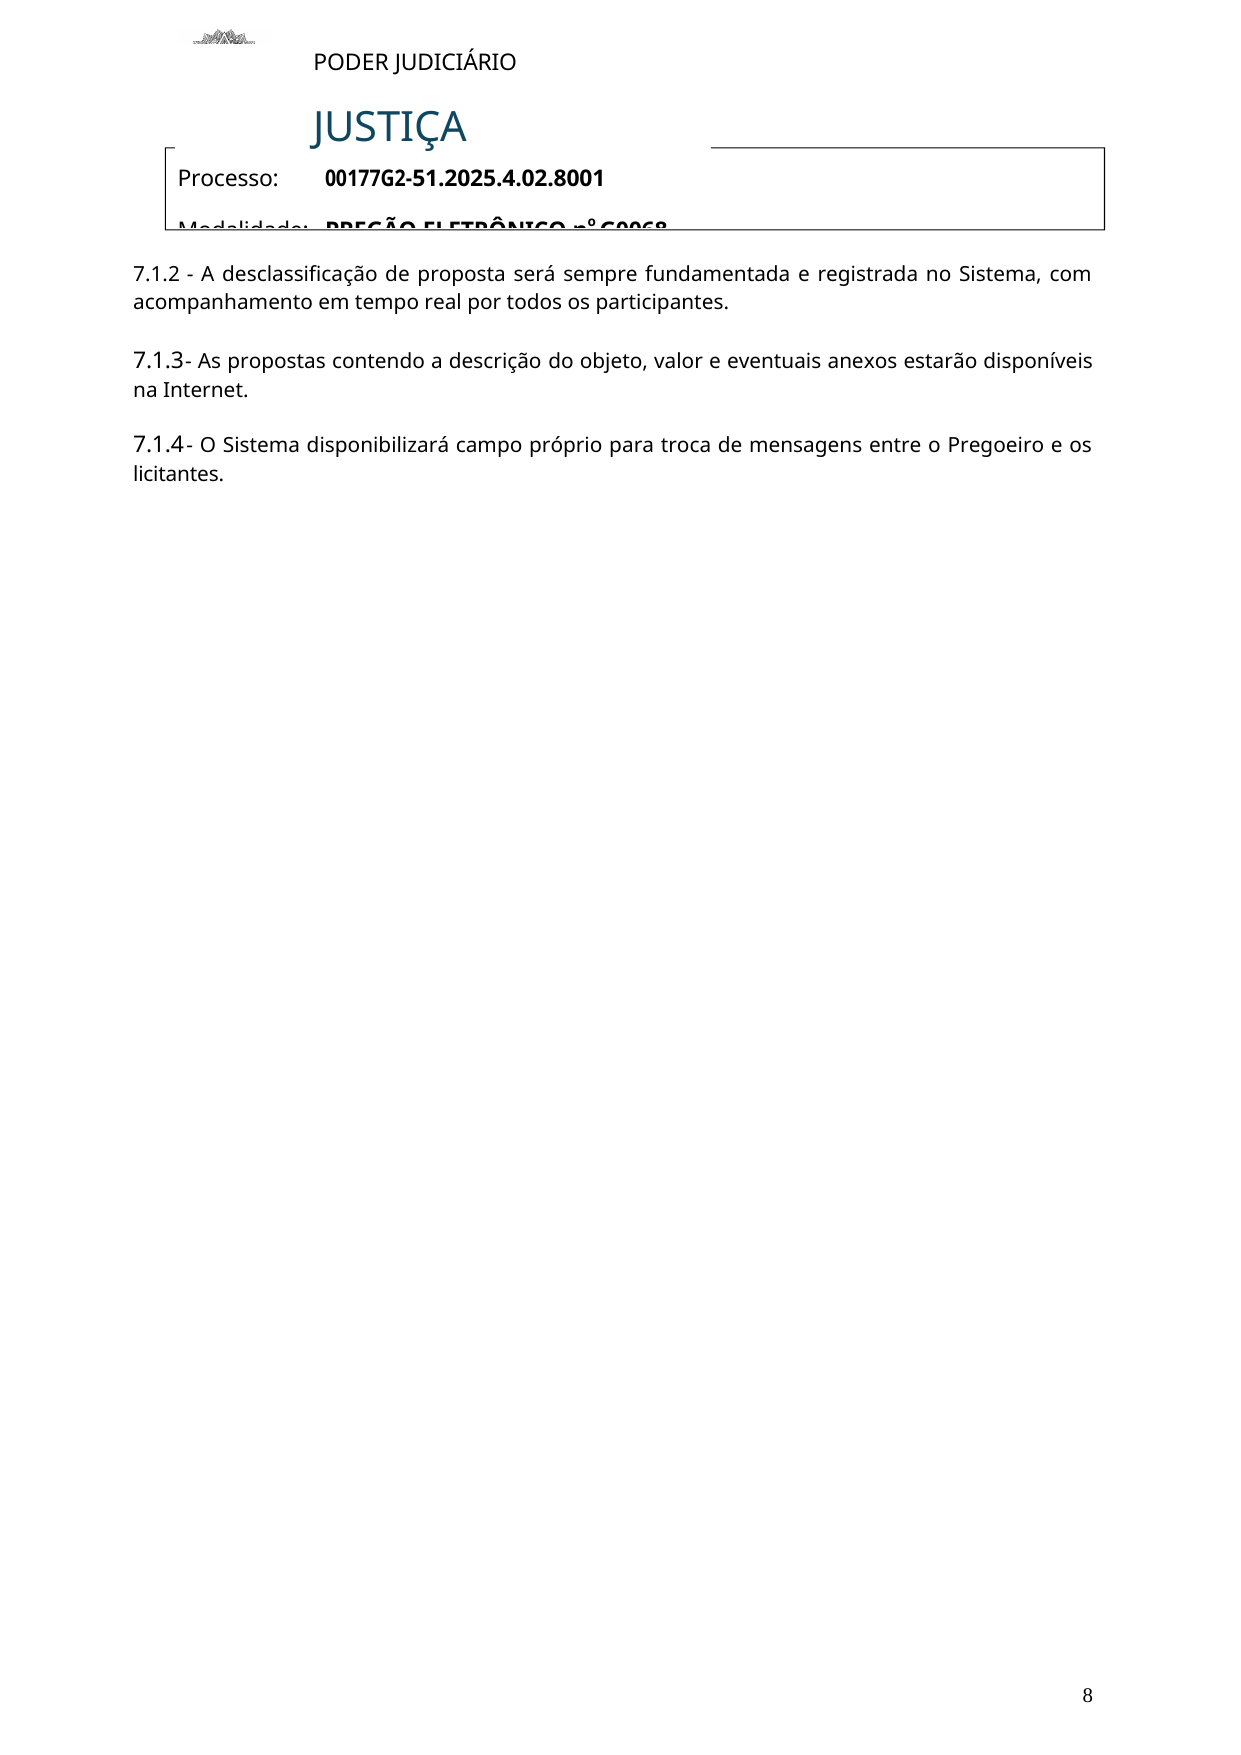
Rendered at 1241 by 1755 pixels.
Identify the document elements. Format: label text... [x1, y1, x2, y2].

list - O Sistema disponibilizará campo próprio para troca de mensagens entre o Pregoeiro e os licitantes. [133, 428, 1093, 487]
list - A desclassificação de proposta será sempre fundamentada e registrada no Sistema, com acompanhamento em tempo real por todos os participantes. [133, 259, 1093, 316]
list - As propostas contendo a descrição do objeto, valor e eventuais anexos estarão disponíveis na Internet. [133, 344, 1093, 404]
